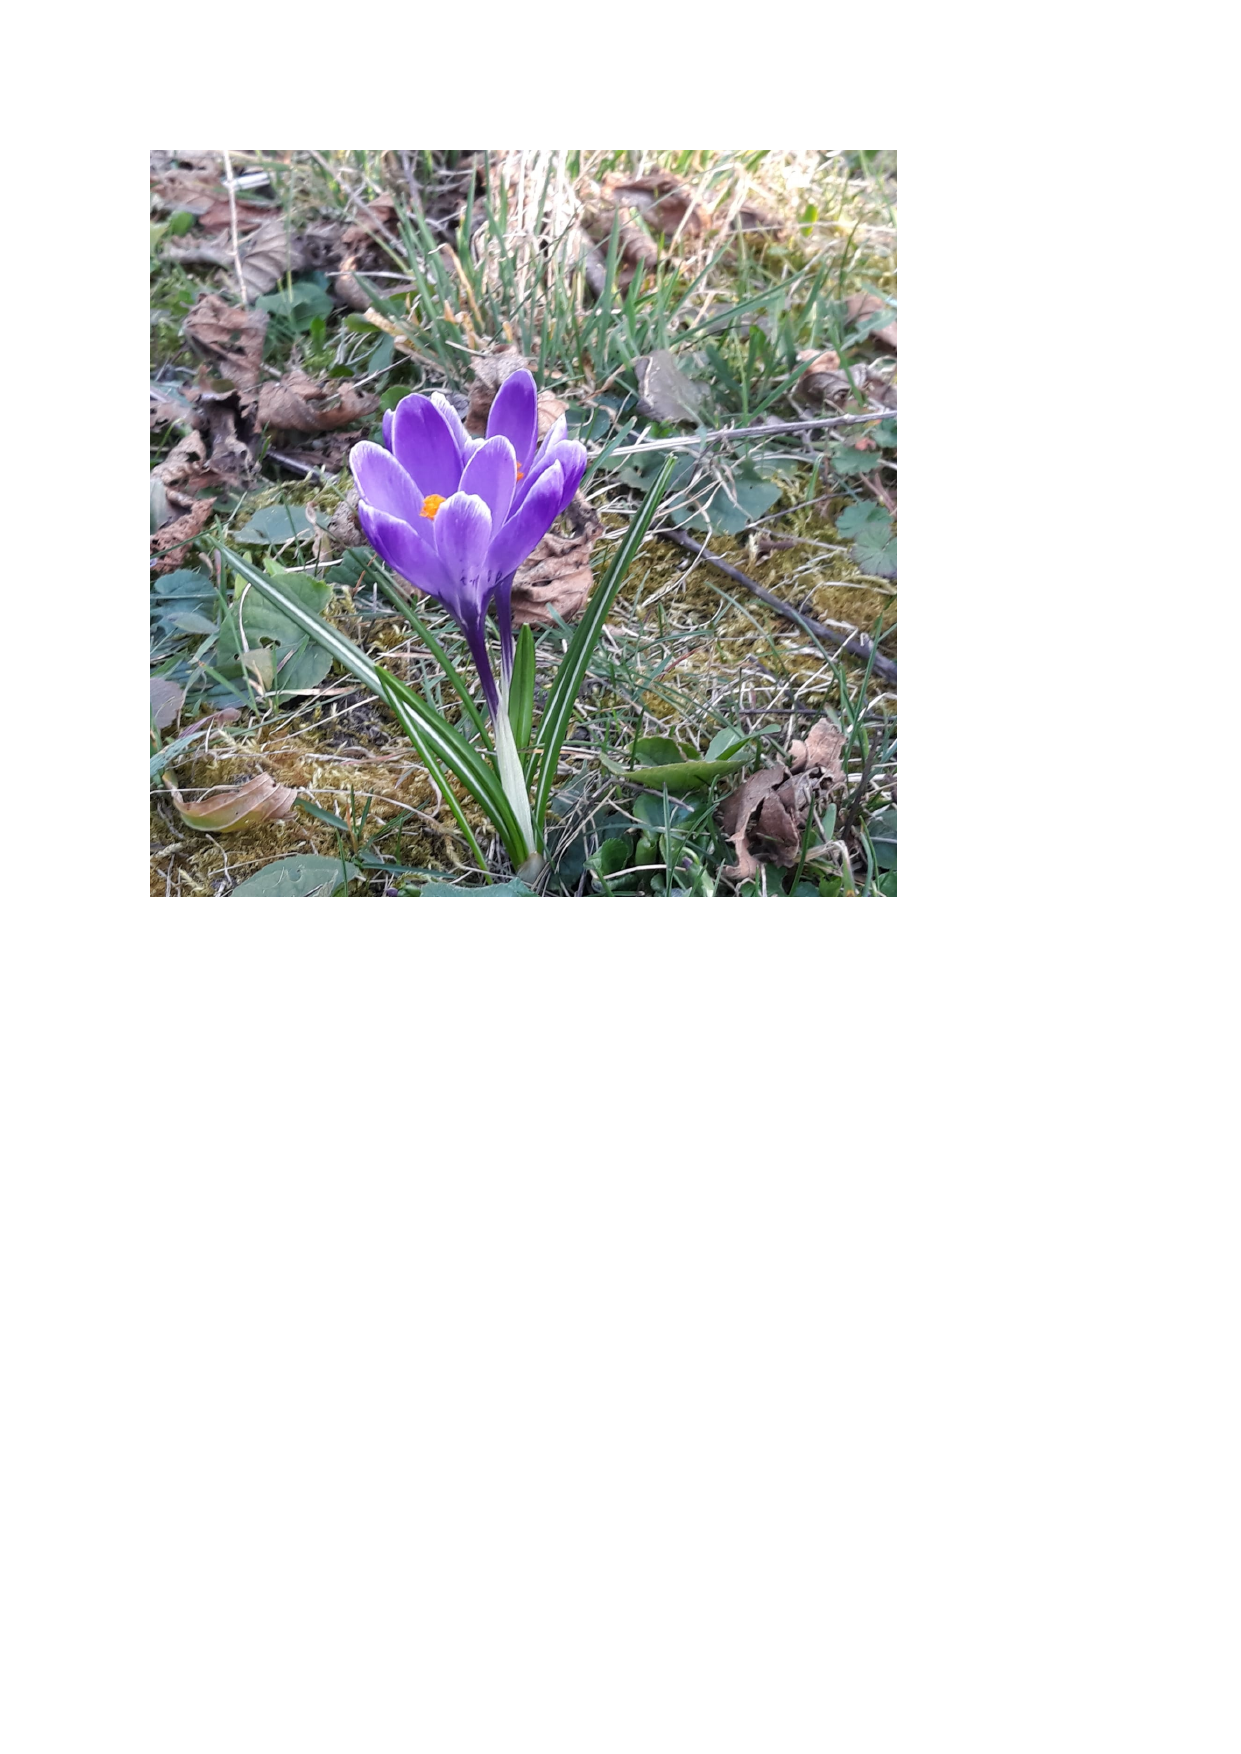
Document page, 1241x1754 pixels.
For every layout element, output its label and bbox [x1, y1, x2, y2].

picture [150, 150, 897, 897]
